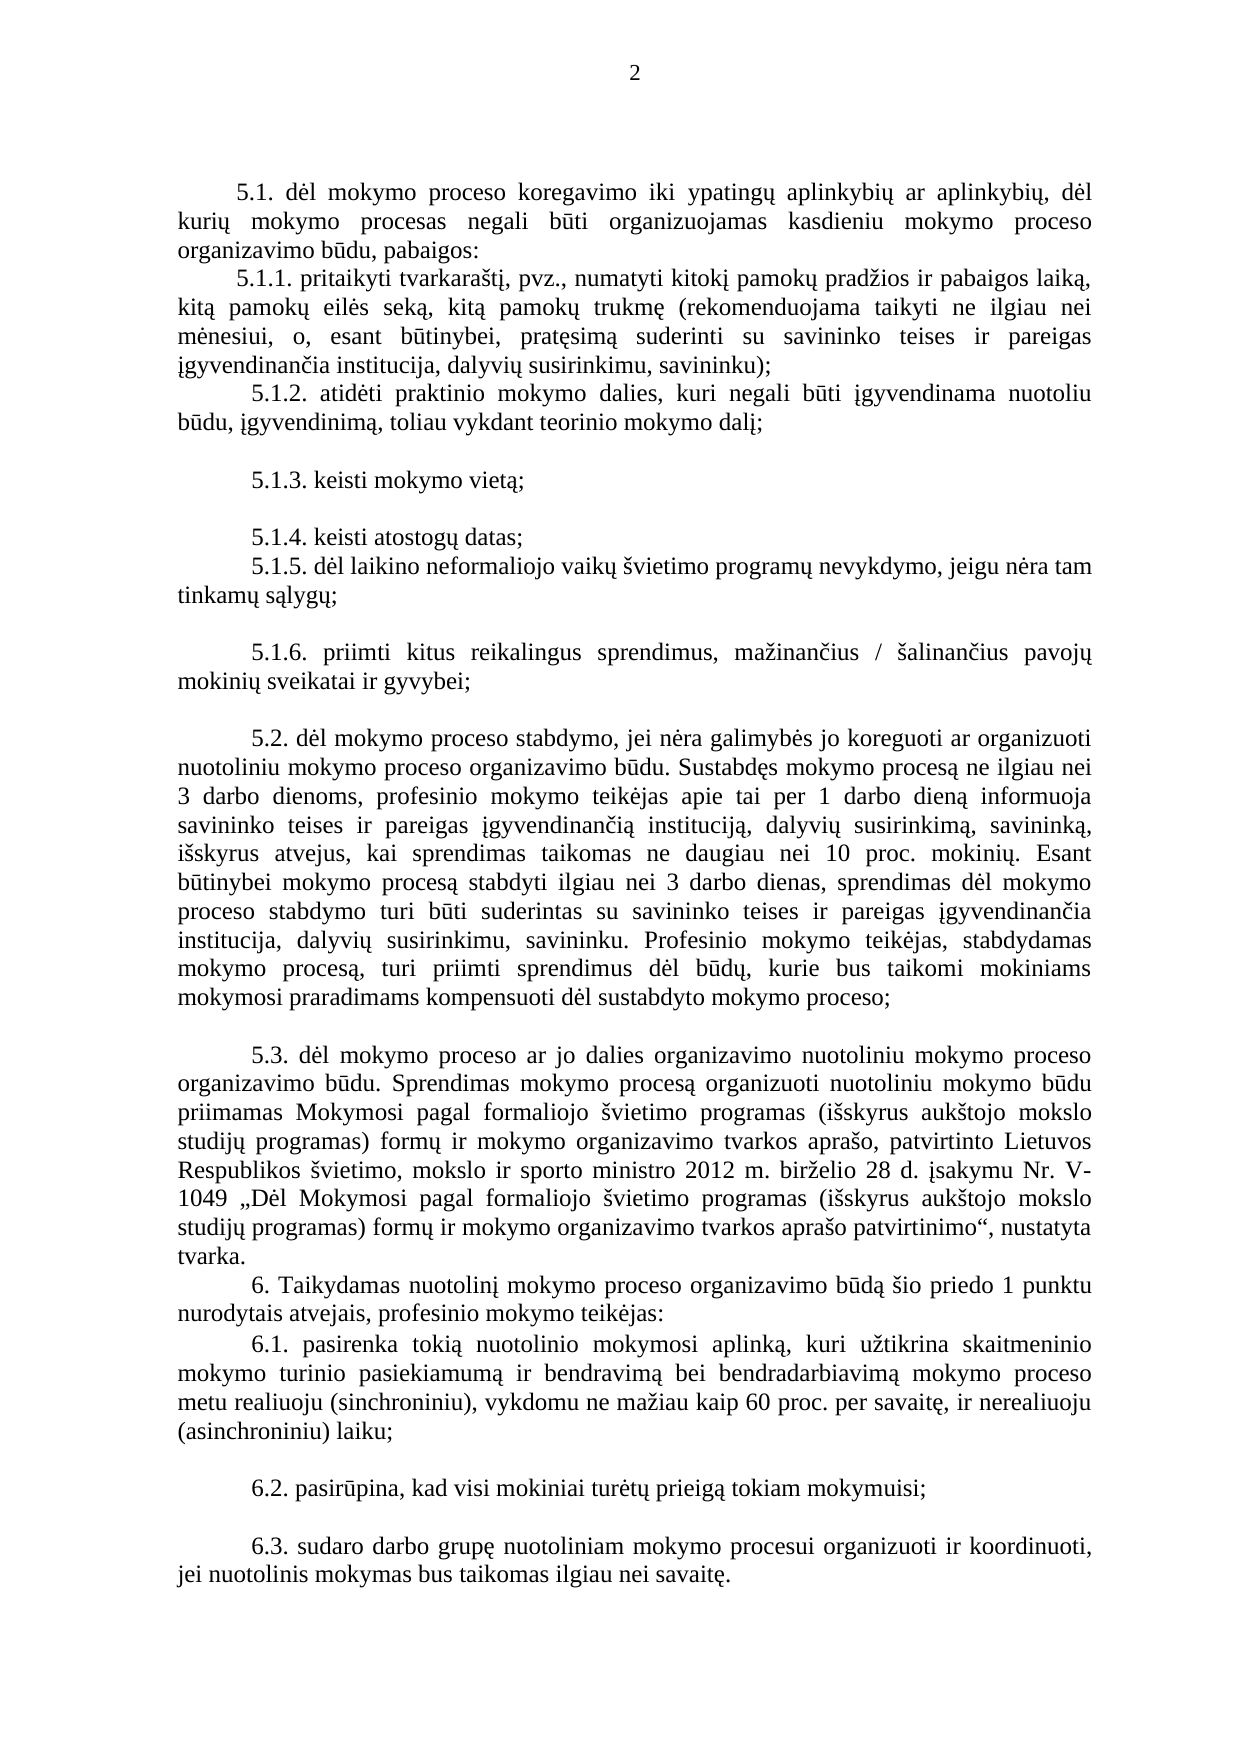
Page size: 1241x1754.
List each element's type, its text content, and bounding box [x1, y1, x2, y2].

text 6.1. pasirenka tokią nuotolinio mokymosi aplinką, kuri užtikrina skaitmeninio mokymo turinio pasiekiamumą ir bendravimą bei bendradarbiavimą mokymo proceso metu realiuoju (sinchroniniu), vykdomu ne mažiau kaip 60 proc. per savaitę, ir nerealiuoju (asinchroniniu) laiku; [177, 1329, 1092, 1444]
text 6. Taikydamas nuotolinį mokymo proceso organizavimo būdą šio priedo 1 punktu nurodytais atvejais, profesinio mokymo teikėjas: [177, 1270, 1092, 1327]
text 5.1.5. dėl laikino neformaliojo vaikų švietimo programų nevykdymo, jeigu nėra tam tinkamų sąlygų; [177, 551, 1092, 608]
text 5.1.2. atidėti praktinio mokymo dalies, kuri negali būti įgyvendinama nuotoliu būdu, įgyvendinimą, toliau vykdant teorinio mokymo dalį; [177, 378, 1092, 436]
text 6.3. sudaro darbo grupę nuotoliniam mokymo procesui organizuoti ir koordinuoti, jei nuotolinis mokymas bus taikomas ilgiau nei savaitę. [177, 1531, 1092, 1588]
text 5.1.6. priimti kitus reikalingus sprendimus, mažinančius / šalinančius pavojų mokinių sveikatai ir gyvybei; [177, 637, 1092, 695]
text 6.2. pasirūpina, kad visi mokiniai turėtų prieigą tokiam mokymuisi; [177, 1473, 1092, 1502]
text 5.1.4. keisti atostogų datas; [177, 522, 1092, 551]
text 5.2. dėl mokymo proceso stabdymo, jei nėra galimybės jo koreguoti ar organizuoti nuotoliniu mokymo proceso organizavimo būdu. Sustabdęs mokymo procesą ne ilgiau nei 3 darbo dienoms, profesinio mokymo teikėjas apie tai per 1 darbo dieną informuoja savininko teises ir pareigas įgyvendinančią instituciją, dalyvių susirinkimą, savininką, išskyrus atvejus, kai sprendimas taikomas ne daugiau nei 10 proc. mokinių. Esant būtinybei mokymo procesą stabdyti ilgiau nei 3 darbo dienas, sprendimas dėl mokymo proceso stabdymo turi būti suderintas su savininko teises ir pareigas įgyvendinančia institucija, dalyvių susirinkimu, savininku. Profesinio mokymo teikėjas, stabdydamas mokymo procesą, turi priimti sprendimus dėl būdų, kurie bus taikomi mokiniams mokymosi praradimams kompensuoti dėl sustabdyto mokymo proceso; [177, 723, 1092, 1011]
text 5.3. dėl mokymo proceso ar jo dalies organizavimo nuotoliniu mokymo proceso organizavimo būdu. Sprendimas mokymo procesą organizuoti nuotoliniu mokymo būdu priimamas Mokymosi pagal formaliojo švietimo programas (išskyrus aukštojo mokslo studijų programas) formų ir mokymo organizavimo tvarkos aprašo, patvirtinto Lietuvos Respublikos švietimo, mokslo ir sporto ministro 2012 m. birželio 28 d. įsakymu Nr. V-1049 „Dėl Mokymosi pagal formaliojo švietimo programas (išskyrus aukštojo mokslo studijų programas) formų ir mokymo organizavimo tvarkos aprašo patvirtinimo“, nustatyta tvarka. [177, 1040, 1092, 1270]
text 5.1.1. pritaikyti tvarkaraštį, pvz., numatyti kitokį pamokų pradžios ir pabaigos laiką, kitą pamokų eilės seką, kitą pamokų trukmę (rekomenduojama taikyti ne ilgiau nei mėnesiui, o, esant būtinybei, pratęsimą suderinti su savininko teises ir pareigas įgyvendinančia institucija, dalyvių susirinkimu, savininku); [177, 263, 1092, 378]
text 5.1. dėl mokymo proceso koregavimo iki ypatingų aplinkybių ar aplinkybių, dėl kurių mokymo procesas negali būti organizuojamas kasdieniu mokymo proceso organizavimo būdu, pabaigos: [177, 177, 1092, 263]
text 5.1.3. keisti mokymo vietą; [177, 465, 1092, 493]
